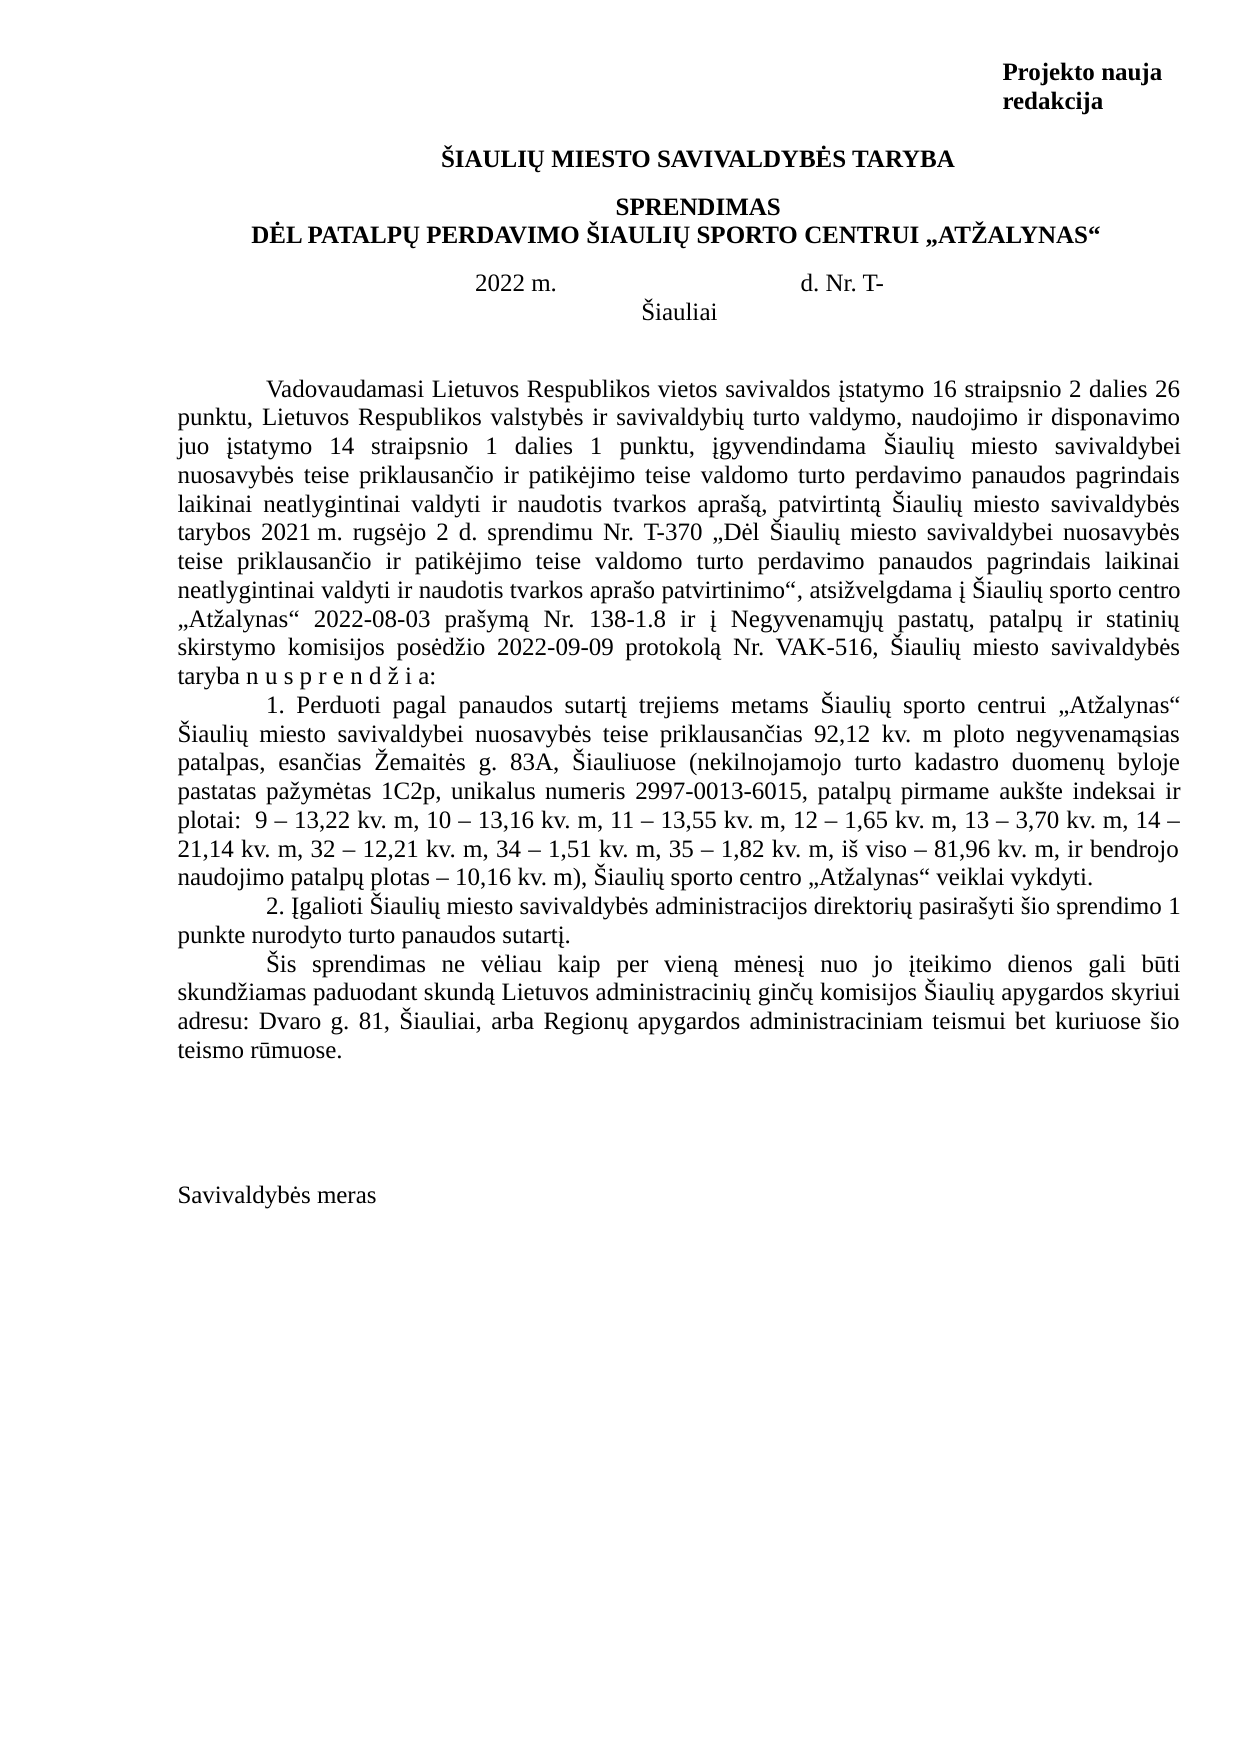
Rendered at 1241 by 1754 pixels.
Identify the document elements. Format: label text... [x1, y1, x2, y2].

text 2022 m. d. Nr. T- [177, 268, 1181, 297]
text DĖL PATALPŲ PERDAVIMO ŠIAULIŲ SPORTO CENTRUI „ATŽALYNAS“ [177, 220, 1181, 249]
text 1. Perduoti pagal panaudos sutartį trejiems metams Šiaulių sporto centrui „Atžalynas“ Šiaulių miesto savivaldybei nuosavybės teise priklausančias 92,12 kv. m ploto negyvenamąsias patalpas, esančias Žemaitės g. 83A, Šiauliuose (nekilnojamojo turto kadastro duomenų byloje pastatas pažymėtas 1C2p, unikalus numeris 2997-0013-6015, patalpų pirmame aukšte indeksai ir plotai: 9 – 13,22 kv. m, 10 – 13,16 kv. m, 11 – 13,55 kv. m, 12 – 1,65 kv. m, 13 – 3,70 kv. m, 14 – 21,14 kv. m, 32 – 12,21 kv. m, 34 – 1,51 kv. m, 35 – 1,82 kv. m, iš viso – 81,96 kv. m, ir bendrojo naudojimo patalpų plotas – 10,16 kv. m), Šiaulių sporto centro „Atžalynas“ veiklai vykdyti. [177, 690, 1181, 891]
text SPRENDIMAS [215, 192, 1181, 220]
text Vadovaudamasi Lietuvos Respublikos vietos savivaldos įstatymo 16 straipsnio 2 dalies 26 punktu, Lietuvos Respublikos valstybės ir savivaldybių turto valdymo, naudojimo ir disponavimo juo įstatymo 14 straipsnio 1 dalies 1 punktu, įgyvendindama Šiaulių miesto savivaldybei nuosavybės teise priklausančio ir patikėjimo teise valdomo turto perdavimo panaudos pagrindais laikinai neatlygintinai valdyti ir naudotis tvarkos aprašą, patvirtintą Šiaulių miesto savivaldybės tarybos 2021 m. rugsėjo 2 d. sprendimu Nr. T-370 „Dėl Šiaulių miesto savivaldybei nuosavybės teise priklausančio ir patikėjimo teise valdomo turto perdavimo panaudos pagrindais laikinai neatlygintinai valdyti ir naudotis tvarkos aprašo patvirtinimo“, atsižvelgdama į Šiaulių sporto centro „Atžalynas“ 2022-08-03 prašymą Nr. 138-1.8 ir į Negyvenamųjų pastatų, patalpų ir statinių skirstymo komisijos posėdžio 2022-09-09 protokolą Nr. VAK-516, Šiaulių miesto savivaldybės taryba n u s p r e n d ž i a: [177, 374, 1181, 690]
text Savivaldybės meras [177, 1181, 1181, 1209]
text ŠIAULIŲ MIESTO SAVIVALDYBĖS TARYBA [215, 144, 1181, 172]
text Šiauliai [177, 297, 1181, 326]
text 2. Įgalioti Šiaulių miesto savivaldybės administracijos direktorių pasirašyti šio sprendimo 1 punkte nurodyto turto panaudos sutartį. [177, 891, 1181, 949]
text Šis sprendimas ne vėliau kaip per vieną mėnesį nuo jo įteikimo dienos gali būti skundžiamas paduodant skundą Lietuvos administracinių ginčų komisijos Šiaulių apygardos skyriui adresu: Dvaro g. 81, Šiauliai, arba Regionų apygardos administraciniam teismui bet kuriuose šio teismo rūmuose. [177, 949, 1181, 1064]
